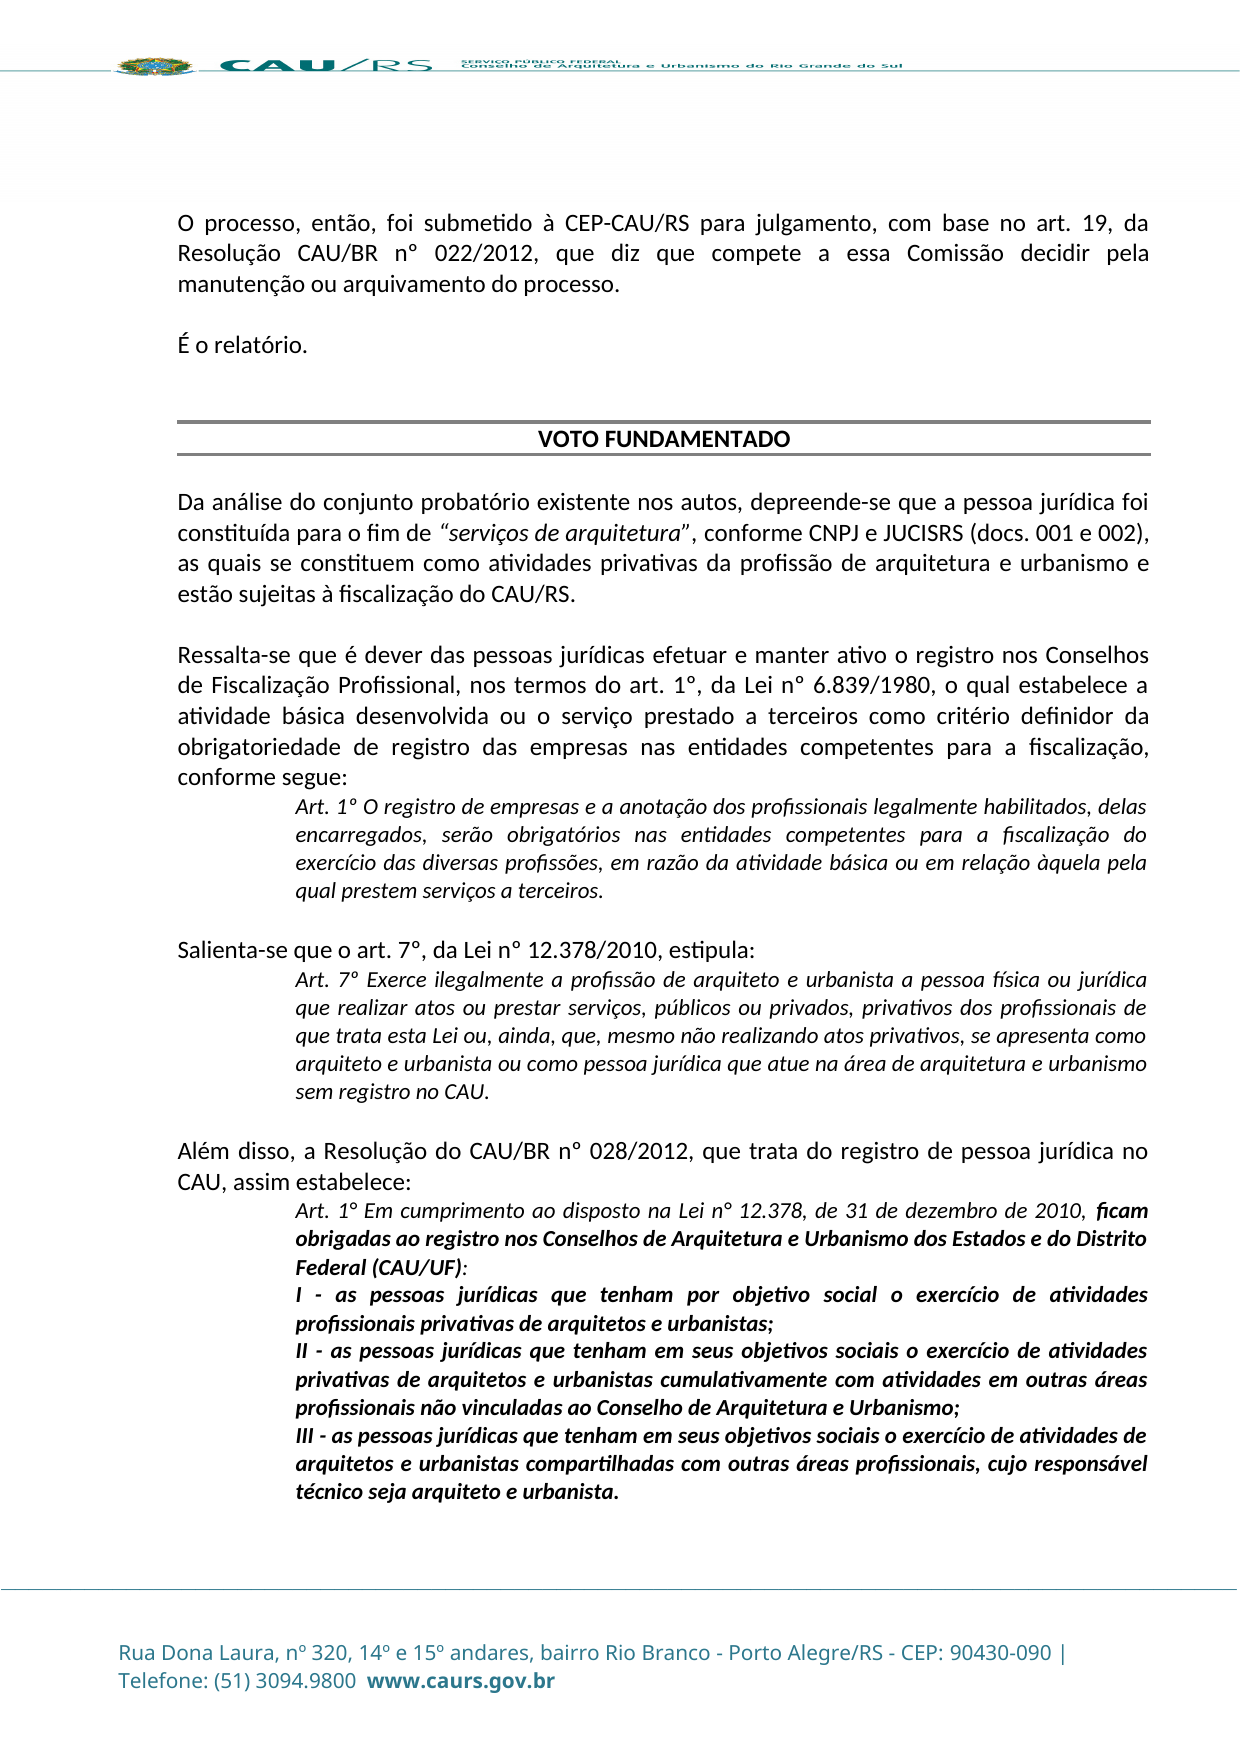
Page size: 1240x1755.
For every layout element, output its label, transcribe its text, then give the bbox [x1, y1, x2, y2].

text Art. 7º Exerce ilegalmente a profissão de arquiteto e urbanista a pessoa física ou jurídica que realizar atos ou prestar serviços, públicos ou privados, privativos dos profissionais de que trata esta Lei ou, ainda, que, mesmo não realizando atos privativos, se apresenta como arquiteto e urbanista ou como pessoa jurídica que atue na área de arquitetura e urbanismo sem registro no CAU. [295, 965, 1151, 1105]
text Ressalta-se que é dever das pessoas jurídicas efetuar e manter ativo o registro nos Conselhos de Fiscalização Profissional, nos termos do art. 1º, da Lei nº 6.839/1980, o qual estabelece a atividade básica desenvolvida ou o serviço prestado a terceiros como critério definidor da obrigatoriedade de registro das empresas nas entidades competentes para a fiscalização, conforme segue: [177, 639, 1151, 792]
text I - as pessoas jurídicas que tenham por objetivo social o exercício de atividades profissionais privativas de arquitetos e urbanistas; [295, 1281, 1151, 1337]
text Art. 1º O registro de empresas e a anotação dos profissionais legalmente habilitados, delas encarregados, serão obrigatórios nas entidades competentes para a fiscalização do exercício das diversas profissões, em razão da atividade básica ou em relação àquela pela qual prestem serviços a terceiros. [295, 792, 1151, 904]
text Da análise do conjunto probatório existente nos autos, depreende-se que a pessoa jurídica foi constituída para o fim de “serviços de arquitetura”, conforme CNPJ e JUCISRS (docs. 001 e 002), as quais se constituem como atividades privativas da profissão de arquitetura e urbanismo e estão sujeitas à fiscalização do CAU/RS. [177, 487, 1151, 609]
text III - as pessoas jurídicas que tenham em seus objetivos sociais o exercício de atividades de arquitetos e urbanistas compartilhadas com outras áreas profissionais, cujo responsável técnico seja arquiteto e urbanista. [295, 1421, 1151, 1505]
text II - as pessoas jurídicas que tenham em seus objetivos sociais o exercício de atividades privativas de arquitetos e urbanistas cumulativamente com atividades em outras áreas profissionais não vinculadas ao Conselho de Arquitetura e Urbanismo; [295, 1337, 1151, 1421]
text Art. 1° Em cumprimento ao disposto na Lei n° 12.378, de 31 de dezembro de 2010, ficam obrigadas ao registro nos Conselhos de Arquitetura e Urbanismo dos Estados e do Distrito Federal (CAU/UF): [295, 1197, 1151, 1281]
text O processo, então, foi submetido à CEP-CAU/RS para julgamento, com base no art. 19, da Resolução CAU/BR nº 022/2012, que diz que compete a essa Comissão decidir pela manutenção ou arquivamento do processo. [177, 207, 1151, 298]
text Além disso, a Resolução do CAU/BR nº 028/2012, que trata do registro de pessoa jurídica no CAU, assim estabelece: [177, 1136, 1151, 1197]
text É o relatório. [177, 329, 1151, 359]
table_header VOTO FUNDAMENTADO [177, 424, 1151, 453]
text Salienta-se que o art. 7º, da Lei nº 12.378/2010, estipula: [177, 934, 1151, 965]
